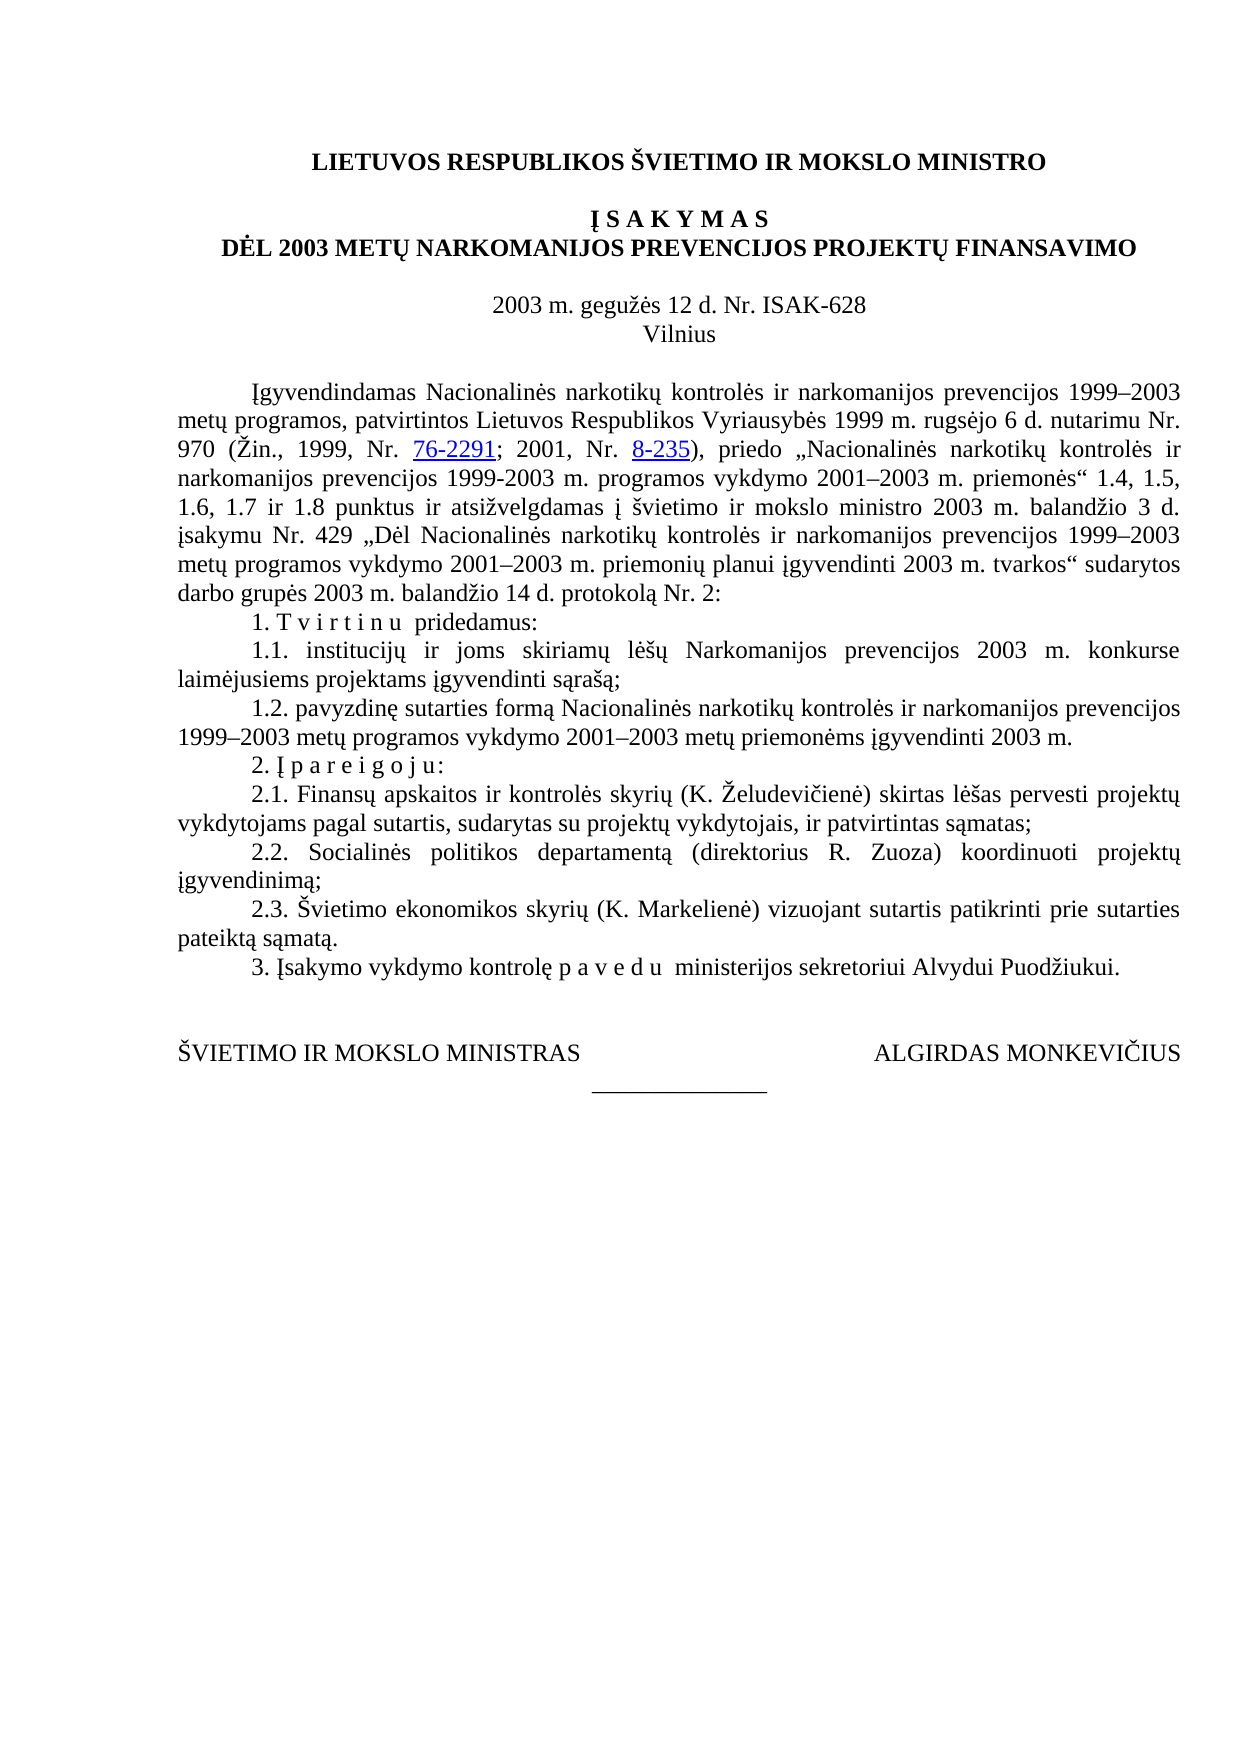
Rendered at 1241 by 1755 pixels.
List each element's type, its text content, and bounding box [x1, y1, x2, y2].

text 1.1. institucijų ir joms skiriamų lėšų Narkomanijos prevencijos 2003 m. konkurse laimėjusiems projektams įgyvendinti sąrašą; [177, 636, 1181, 693]
text DĖL 2003 METŲ NARKOMANIJOS PREVENCIJOS PROJEKTŲ FINANSAVIMO [177, 233, 1181, 262]
text 2. Įpareigoju: [177, 751, 1181, 779]
text ŠVIETIMO IR MOKSLO MINISTRAS ALGIRDAS MONKEVIČIUS [177, 1038, 1181, 1067]
text Įgyvendindamas Nacionalinės narkotikų kontrolės ir narkomanijos prevencijos 1999–2003 metų programos, patvirtintos Lietuvos Respublikos Vyriausybės 1999 m. rugsėjo 6 d. nutarimu Nr. 970 (Žin., 1999, Nr. 76-2291; 2001, Nr. 8-235), priedo „Nacionalinės narkotikų kontrolės ir narkomanijos prevencijos 1999-2003 m. programos vykdymo 2001–2003 m. priemonės“ 1.4, 1.5, 1.6, 1.7 ir 1.8 punktus ir atsižvelgdamas į švietimo ir mokslo ministro 2003 m. balandžio 3 d. įsakymu Nr. 429 „Dėl Nacionalinės narkotikų kontrolės ir narkomanijos prevencijos 1999–2003 metų programos vykdymo 2001–2003 m. priemonių planui įgyvendinti 2003 m. tvarkos“ sudarytos darbo grupės 2003 m. balandžio 14 d. protokolą Nr. 2: [177, 377, 1181, 607]
text 3. Įsakymo vykdymo kontrolę pavedu ministerijos sekretoriui Alvydui Puodžiukui. [177, 952, 1181, 981]
text 2.1. Finansų apskaitos ir kontrolės skyrių (K. Želudevičienė) skirtas lėšas pervesti projektų vykdytojams pagal sutartis, sudarytas su projektų vykdytojais, ir patvirtintas sąmatas; [177, 779, 1181, 837]
text LIETUVOS RESPUBLIKOS ŠVIETIMO IR MOKSLO MINISTRO [177, 147, 1181, 176]
text 2.3. Švietimo ekonomikos skyrių (K. Markelienė) vizuojant sutartis patikrinti prie sutarties pateiktą sąmatą. [177, 894, 1181, 952]
text 1. Tvirtinu pridedamus: [177, 607, 1181, 636]
text Vilnius [177, 319, 1181, 348]
text 1.2. pavyzdinę sutarties formą Nacionalinės narkotikų kontrolės ir narkomanijos prevencijos 1999–2003 metų programos vykdymo 2001–2003 metų priemonėms įgyvendinti 2003 m. [177, 693, 1181, 751]
text 2.2. Socialinės politikos departamentą (direktorius R. Zuoza) koordinuoti projektų įgyvendinimą; [177, 837, 1181, 894]
text ______________ [177, 1067, 1181, 1096]
text Į S A K Y M A S [177, 204, 1181, 233]
text 2003 m. gegužės 12 d. Nr. ISAK-628 [177, 291, 1181, 319]
